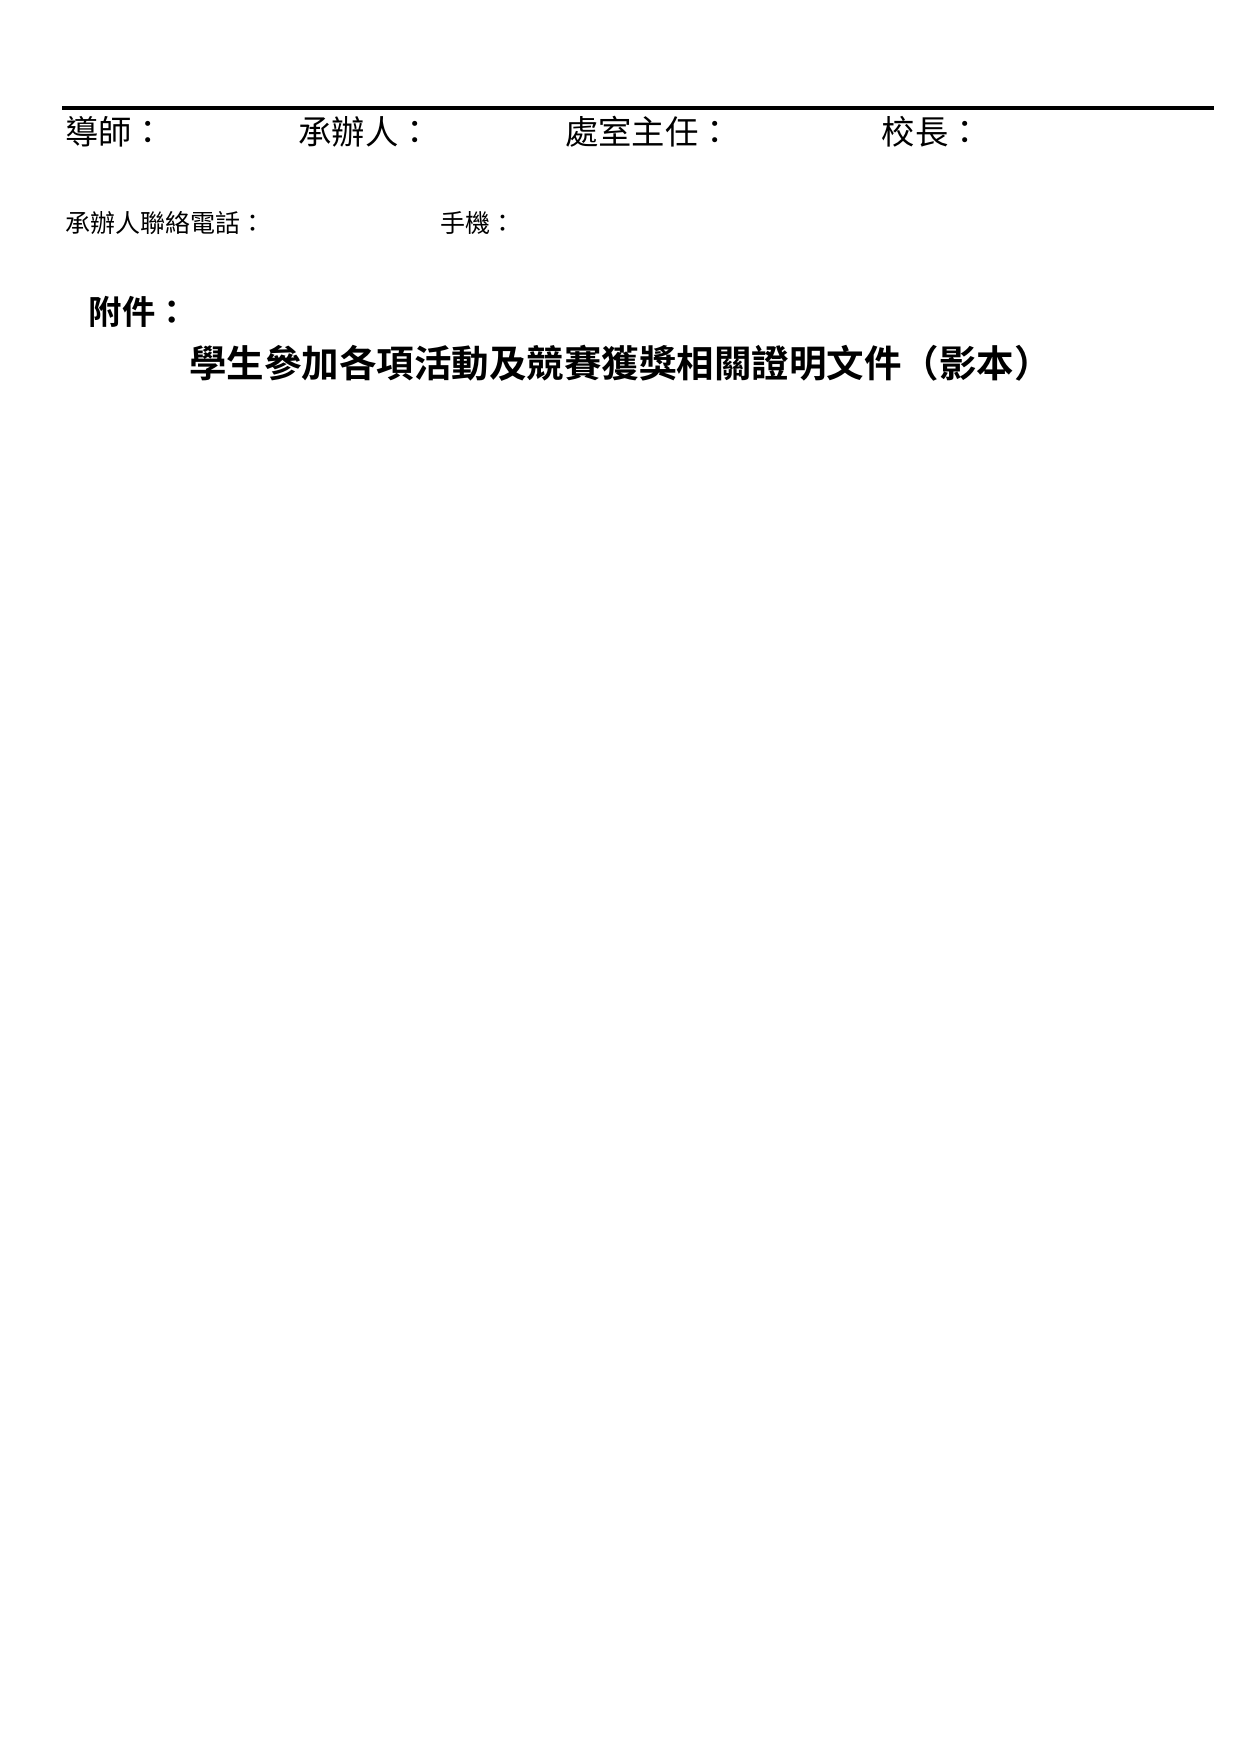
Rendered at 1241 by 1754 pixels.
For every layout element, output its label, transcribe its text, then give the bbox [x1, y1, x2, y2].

table_cell 導師： 承辦人： 處室主任： 校長： 承辦人聯絡電話： 手機： [62, 110, 1214, 241]
text 學生參加各項活動及競賽獲獎相關證明文件（影本） [89, 334, 1152, 389]
text 附件： [89, 286, 1152, 334]
